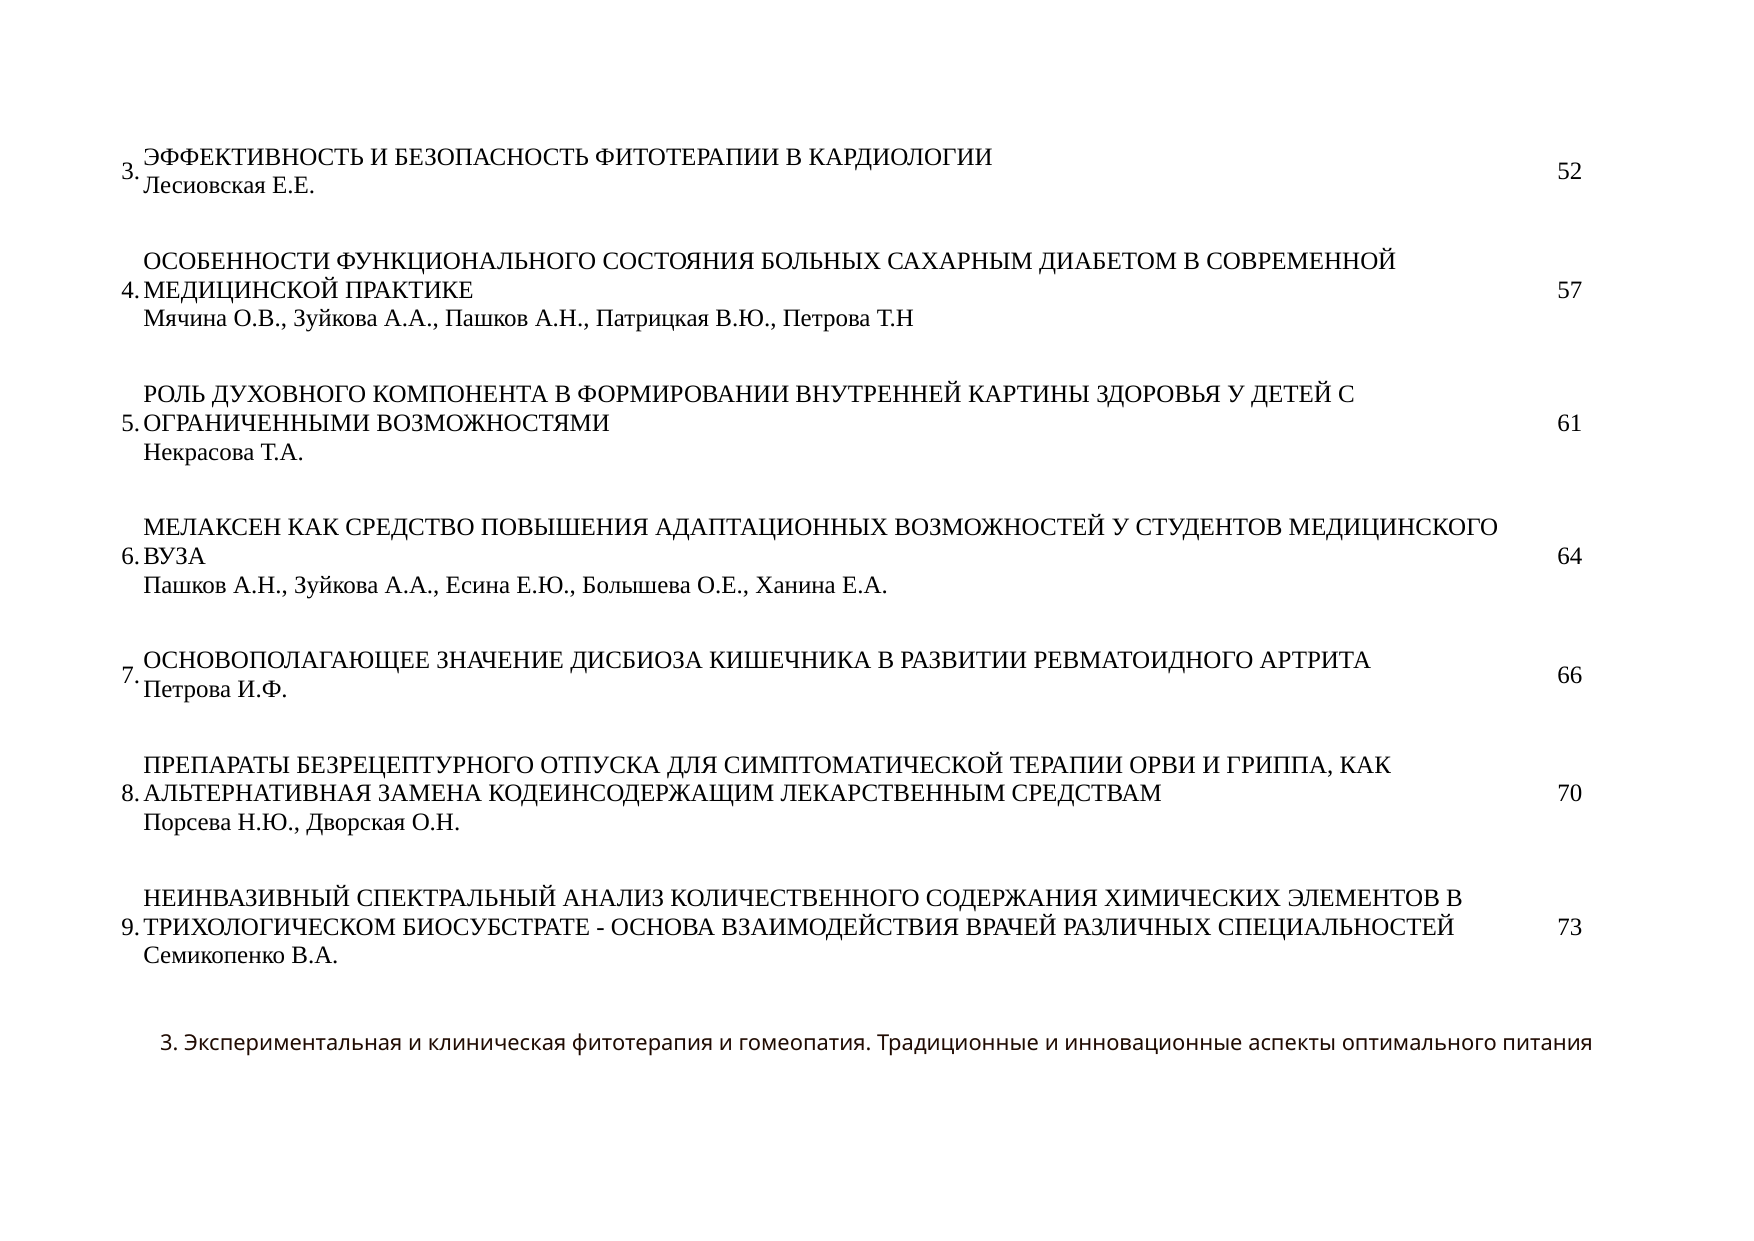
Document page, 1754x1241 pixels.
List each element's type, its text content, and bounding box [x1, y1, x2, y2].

table_cell 3. [118, 118, 143, 222]
table_cell ЭФФЕКТИВНОСТЬ И БЕЗОПАСНОСТЬ ФИТОТЕРАПИИ В КАРДИОЛОГИИ Лесиовская Е.Е. [143, 118, 1552, 222]
table_cell 7. [118, 622, 143, 726]
table_cell РОЛЬ ДУХОВНОГО КОМПОНЕНТА В ФОРМИРОВАНИИ ВНУТРЕННЕЙ КАРТИНЫ ЗДОРОВЬЯ У ДЕТЕЙ С ОГРАНИЧЕННЫМИ ВОЗМОЖНОСТЯМИ Некрасова Т.А. [143, 356, 1552, 489]
table_cell 8. [118, 726, 143, 859]
table_cell ОСНОВОПОЛАГАЮЩЕЕ ЗНАЧЕНИЕ ДИСБИОЗА КИШЕЧНИКА В РАЗВИТИИ РЕВМАТОИДНОГО АРТРИТА Петрова И.Ф. [143, 622, 1552, 726]
table_cell ОСОБЕННОСТИ ФУНКЦИОНАЛЬНОГО СОСТОЯНИЯ БОЛЬНЫХ САХАРНЫМ ДИАБЕТОМ В СОВРЕМЕННОЙ МЕДИЦИНСКОЙ ПРАКТИКЕ Мячина О.В., Зуйкова А.А., Пашков А.Н., Патрицкая В.Ю., Петрова Т.Н [143, 223, 1552, 356]
text 3. Экспериментальная и клиническая фитотерапия и гомеопатия. Традиционные и инновационные аспекты оптимального питания [118, 1027, 1636, 1057]
table_cell НЕИНВАЗИВНЫЙ СПЕКТРАЛЬНЫЙ АНАЛИЗ КОЛИЧЕСТВЕННОГО СОДЕРЖАНИЯ ХИМИЧЕСКИХ ЭЛЕМЕНТОВ В ТРИХОЛОГИЧЕСКОМ БИОСУБСТРАТЕ - ОСНОВА ВЗАИМОДЕЙСТВИЯ ВРАЧЕЙ РАЗЛИЧНЫХ СПЕЦИАЛЬНОСТЕЙ Семикопенко В.А. [143, 859, 1552, 992]
table_cell 9. [118, 859, 143, 992]
table_cell МЕЛАКСЕН КАК СРЕДСТВО ПОВЫШЕНИЯ АДАПТАЦИОННЫХ ВОЗМОЖНОСТЕЙ У СТУДЕНТОВ МЕДИЦИНСКОГО ВУЗА Пашков А.Н., Зуйкова А.А., Есина Е.Ю., Болышева О.Е., Ханина Е.А. [143, 489, 1552, 622]
table_cell 64 [1552, 489, 1587, 622]
table_cell 4. [118, 223, 143, 356]
table_cell 52 [1552, 118, 1587, 222]
table_cell 70 [1552, 726, 1587, 859]
table_cell 6. [118, 489, 143, 622]
table_cell 5. [118, 356, 143, 489]
table_cell 66 [1552, 622, 1587, 726]
table_cell 57 [1552, 223, 1587, 356]
table_cell 73 [1552, 859, 1587, 992]
table_cell ПРЕПАРАТЫ БЕЗРЕЦЕПТУРНОГО ОТПУСКА ДЛЯ СИМПТОМАТИЧЕСКОЙ ТЕРАПИИ ОРВИ И ГРИППА, КАК АЛЬТЕРНАТИВНАЯ ЗАМЕНА КОДЕИНСОДЕРЖАЩИМ ЛЕКАРСТВЕННЫМ СРЕДСТВАМ Порсева Н.Ю., Дворская О.Н. [143, 726, 1552, 859]
table_cell 61 [1552, 356, 1587, 489]
